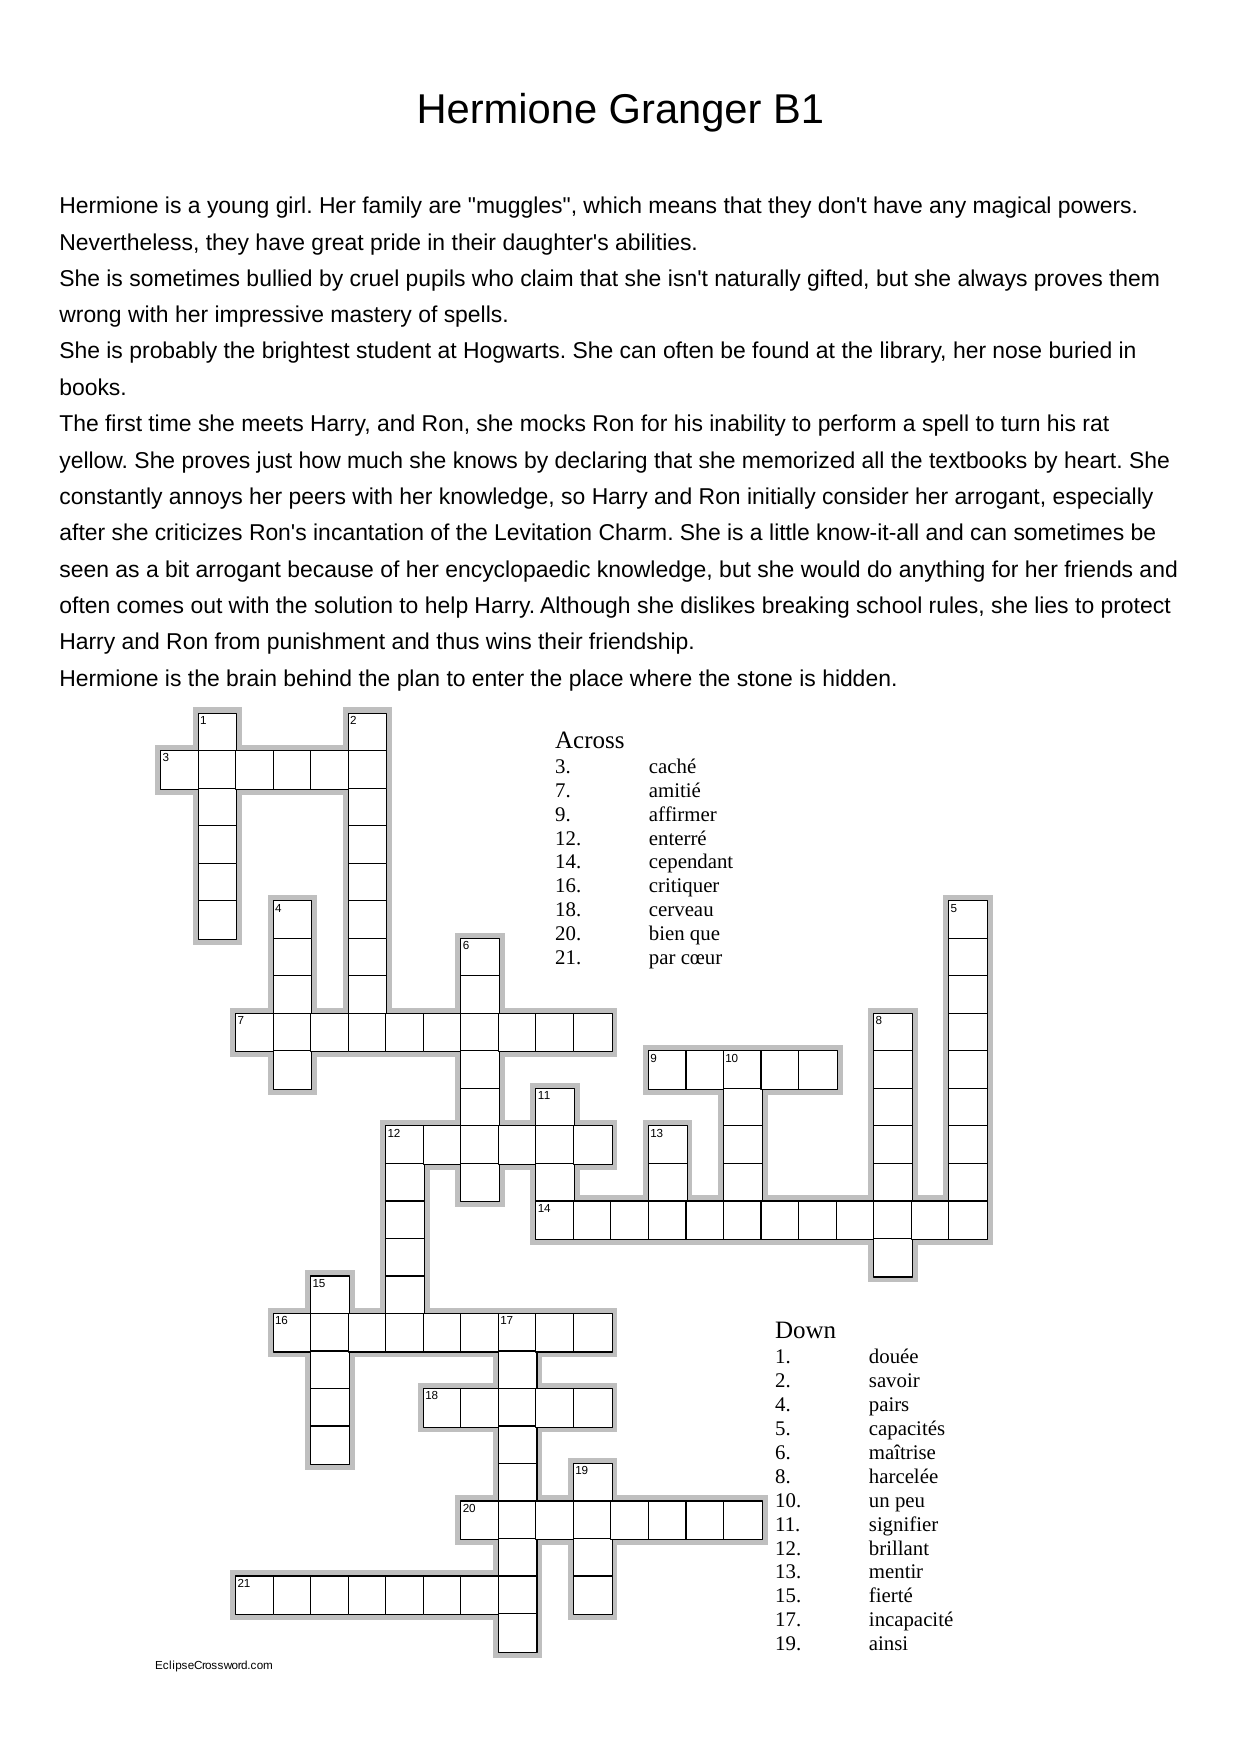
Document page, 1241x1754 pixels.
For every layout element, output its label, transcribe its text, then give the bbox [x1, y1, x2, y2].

text Hermione is the brain behind the plan to enter the place where the stone is hidden. [59, 665, 1181, 691]
text She is sometimes bullied by cruel pupils who claim that she isn't naturally gifted, but she always proves them wrong with her impressive mastery of spells. [59, 265, 1181, 327]
text The first time she meets Harry, and Ron, she mocks Ron for his inability to perform a spell to turn his rat yellow. She proves just how much she knows by declaring that she memorized all the textbooks by heart. She constantly annoys her peers with her knowledge, so Harry and Ron initially consider her arrogant, especially after she criticizes Ron's incantation of the Levitation Charm. She is a little know-it-all and can sometimes be seen as a bit arrogant because of her encyclopaedic knowledge, but she would do anything for her friends and often comes out with the solution to help Harry. Although she dislikes breaking school rules, she lies to protect Harry and Ron from punishment and thus wins their friendship. [59, 410, 1181, 655]
subtitle Hermione Granger B1 [59, 84, 1181, 132]
text She is probably the brightest student at Hogwarts. She can often be found at the library, her nose buried in books. [59, 337, 1181, 400]
text Hermione is a young girl. Her family are "muggles", which means that they don't have any magical powers. Nevertheless, they have great pride in their daughter's abilities. [59, 192, 1181, 255]
